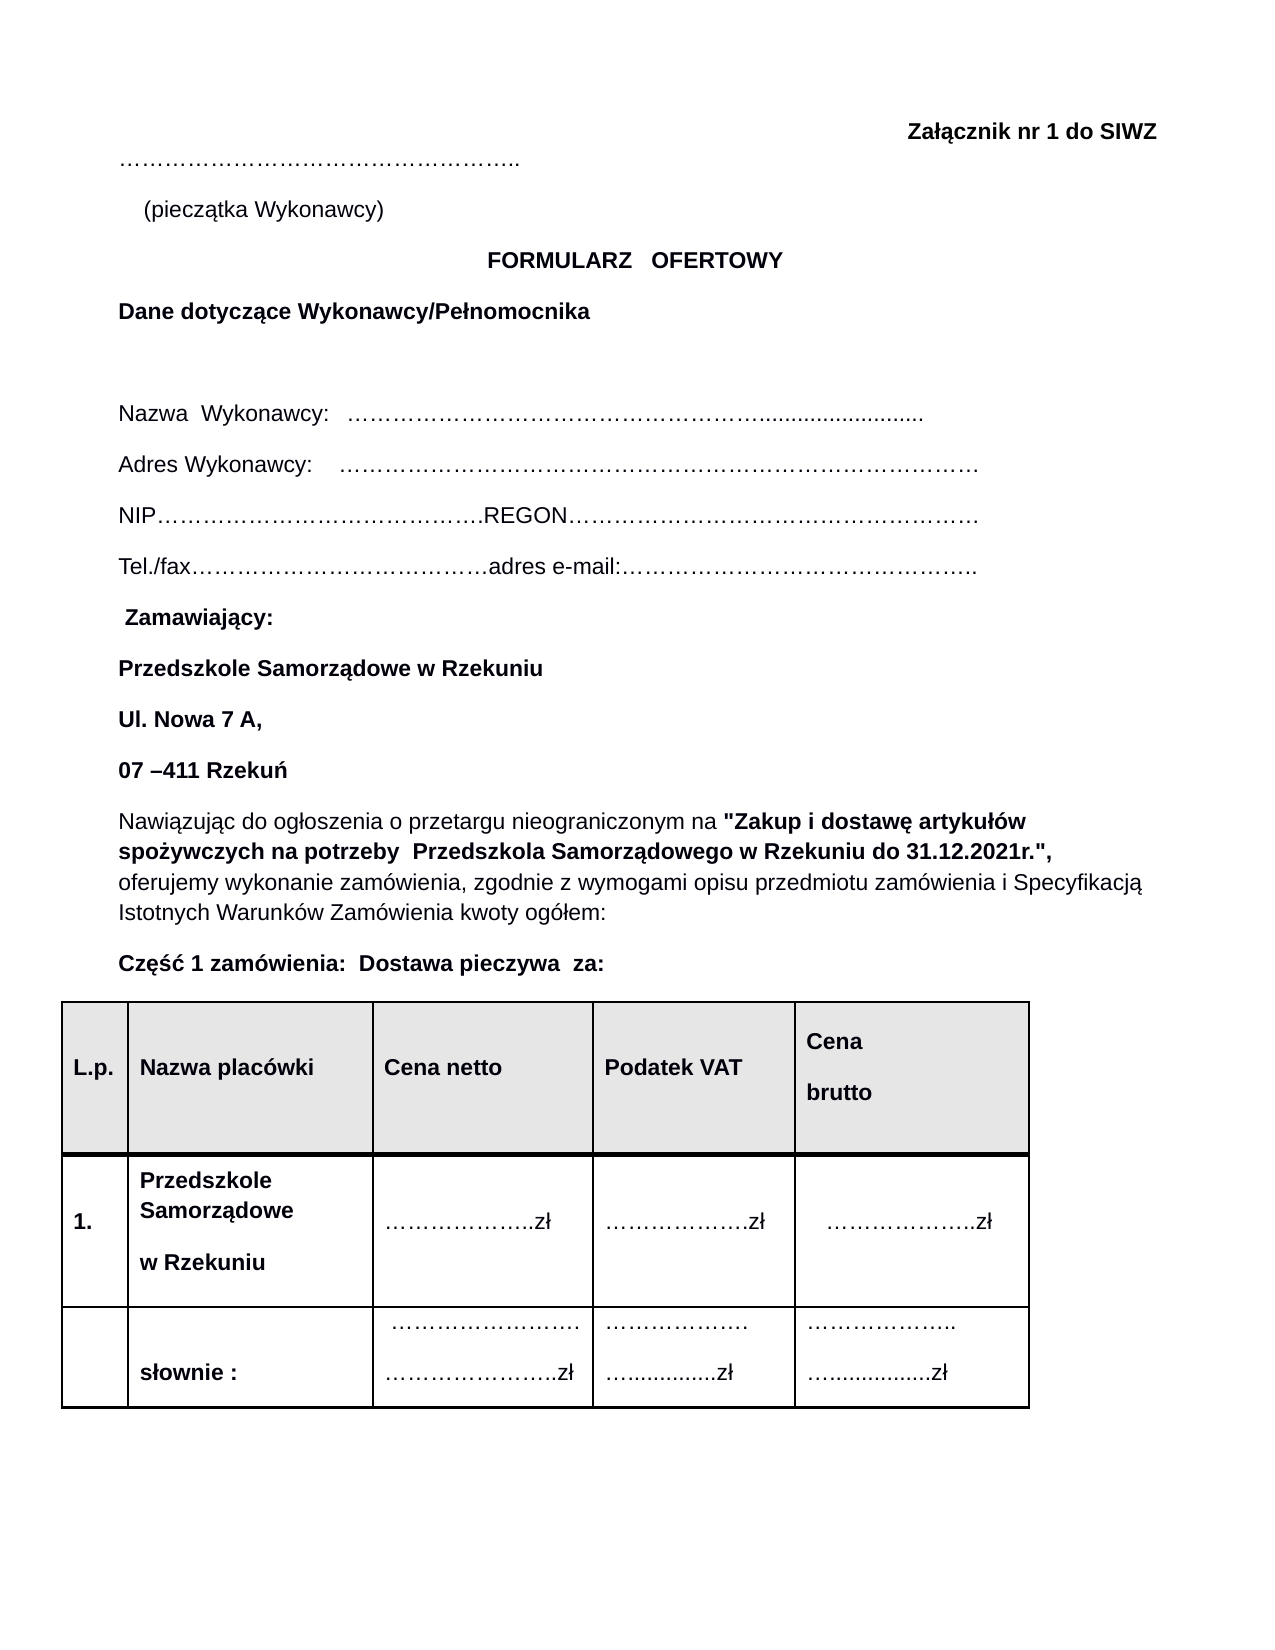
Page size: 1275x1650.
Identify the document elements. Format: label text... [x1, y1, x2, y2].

text FORMULARZ OFERTOWY [118, 247, 1157, 273]
text Nazwa Wykonawcy: ……………………………………………….......................... [118, 400, 1157, 426]
text Tel./fax…………………………………adres e-mail:……………………………………….. [118, 553, 1157, 579]
text …………………………………………….. [118, 144, 1157, 171]
table_header Cena brutto [796, 1003, 1028, 1152]
table_header Cena netto [374, 1003, 592, 1152]
table_cell Przedszkole Samorządowe w Rzekuniu [129, 1157, 372, 1306]
text Nawiązując do ogłoszenia o przetargu nieograniczonym na "Zakup i dostawę artykułów spożywczych na potrzeby Przedszkola Samorządowego w Rzekuniu do 31.12.2021r.", oferujemy wykonanie zamówienia, zgodnie z wymogami opisu przedmiotu zamówienia i Specyfikacją Istotnych Warunków Zamówienia kwoty ogółem: [118, 808, 1157, 925]
text (pieczątka Wykonawcy) [118, 196, 1157, 222]
table_cell ………………..zł [796, 1157, 1028, 1306]
text Załącznik nr 1 do SIWZ [118, 118, 1157, 144]
table_cell [63, 1308, 127, 1406]
text Zamawiający: [118, 604, 1157, 630]
table_header Nazwa placówki [129, 1003, 372, 1152]
text NIP…………………………………….REGON……………………………………………… [118, 502, 1157, 528]
text 07 –411 Rzekuń [118, 757, 1157, 783]
text Przedszkole Samorządowe w Rzekuniu [118, 655, 1157, 681]
table_cell ……………….zł [594, 1157, 794, 1306]
text Część 1 zamówienia: Dostawa pieczywa za: [118, 950, 1157, 976]
text Dane dotyczące Wykonawcy/Pełnomocnika [118, 298, 1157, 324]
text Ul. Nowa 7 A, [118, 706, 1157, 732]
text Adres Wykonawcy: ………………………………………………………………………… [118, 451, 1157, 477]
table_cell ……………………. …………………..zł [374, 1308, 592, 1406]
table_cell ………………. …..............zł [594, 1308, 794, 1406]
table_header Podatek VAT [594, 1003, 794, 1152]
table_cell słownie : [129, 1308, 372, 1406]
table_cell ……………….. …................zł [796, 1308, 1028, 1406]
table_cell 1. [63, 1157, 127, 1306]
table_cell ………………..zł [374, 1157, 592, 1306]
table_header L.p. [63, 1003, 127, 1152]
